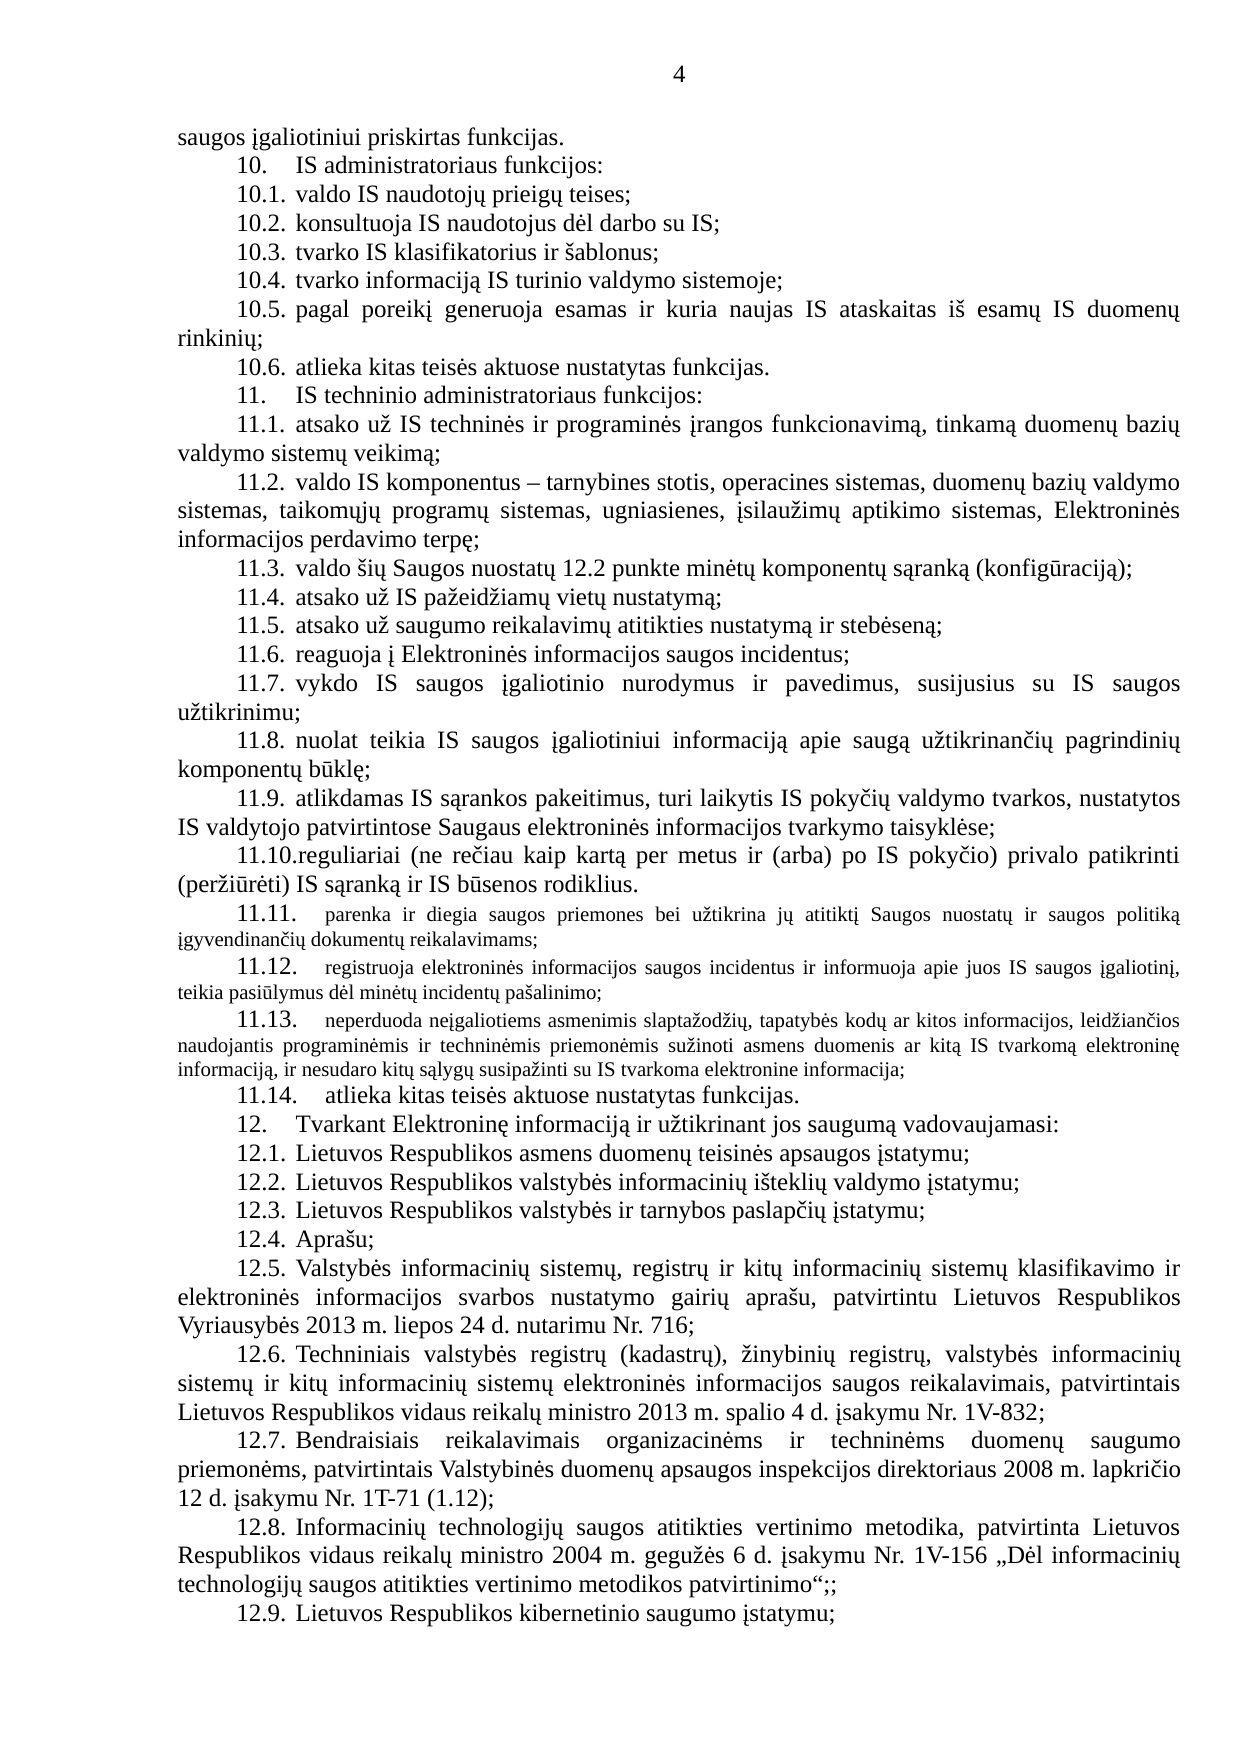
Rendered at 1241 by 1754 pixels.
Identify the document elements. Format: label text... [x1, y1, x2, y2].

text 11.6. reaguoja į Elektroninės informacijos saugos incidentus; [177, 639, 1181, 668]
text 12.4. Aprašu; [177, 1224, 1181, 1253]
text 11.2. valdo IS komponentus – tarnybines stotis, operacines sistemas, duomenų bazių valdymo sistemas, taikomųjų programų sistemas, ugniasienes, įsilaužimų aptikimo sistemas, Elektroninės informacijos perdavimo terpę; [177, 467, 1181, 553]
text 12. Tvarkant Elektroninę informaciją ir užtikrinant jos saugumą vadovaujamasi: [177, 1109, 1181, 1138]
text 12.6. Techniniais valstybės registrų (kadastrų), žinybinių registrų, valstybės informacinių sistemų ir kitų informacinių sistemų elektroninės informacijos saugos reikalavimais, patvirtintais Lietuvos Respublikos vidaus reikalų ministro 2013 m. spalio 4 d. įsakymu Nr. 1V-832; [177, 1339, 1181, 1426]
text 12.9. Lietuvos Respublikos kibernetinio saugumo įstatymu; [177, 1598, 1181, 1627]
text 11.12. registruoja elektroninės informacijos saugos incidentus ir informuoja apie juos IS saugos įgaliotinį, teikia pasiūlymus dėl minėtų incidentų pašalinimo; [177, 951, 1181, 1004]
text 11.5. atsako už saugumo reikalavimų atitikties nustatymą ir stebėseną; [177, 611, 1181, 639]
text 11.13. neperduoda neįgaliotiems asmenimis slaptažodžių, tapatybės kodų ar kitos informacijos, leidžiančios naudojantis programinėmis ir techninėmis priemonėmis sužinoti asmens duomenis ar kitą IS tvarkomą elektroninę informaciją, ir nesudaro kitų sąlygų susipažinti su IS tvarkoma elektronine informacija; [177, 1004, 1181, 1081]
text 12.5. Valstybės informacinių sistemų, registrų ir kitų informacinių sistemų klasifikavimo ir elektroninės informacijos svarbos nustatymo gairių aprašu, patvirtintu Lietuvos Respublikos Vyriausybės 2013 m. liepos 24 d. nutarimu Nr. 716; [177, 1253, 1181, 1339]
text 11.7. vykdo IS saugos įgaliotinio nurodymus ir pavedimus, susijusius su IS saugos užtikrinimu; [177, 668, 1181, 726]
text 12.7. Bendraisiais reikalavimais organizacinėms ir techninėms duomenų saugumo priemonėms, patvirtintais Valstybinės duomenų apsaugos inspekcijos direktoriaus 2008 m. lapkričio 12 d. įsakymu Nr. 1T-71 (1.12); [177, 1426, 1181, 1512]
text 11.4. atsako už IS pažeidžiamų vietų nustatymą; [177, 582, 1181, 611]
text 11.14. atlieka kitas teisės aktuose nustatytas funkcijas. [177, 1081, 1181, 1109]
text 12.8. Informacinių technologijų saugos atitikties vertinimo metodika, patvirtinta Lietuvos Respublikos vidaus reikalų ministro 2004 m. gegužės 6 d. įsakymu Nr. 1V-156 „Dėl informacinių technologijų saugos atitikties vertinimo metodikos patvirtinimo“;; [177, 1512, 1181, 1598]
text 11.9. atlikdamas IS sąrankos pakeitimus, turi laikytis IS pokyčių valdymo tvarkos, nustatytos IS valdytojo patvirtintose Saugaus elektroninės informacijos tvarkymo taisyklėse; [177, 783, 1181, 841]
text 12.1. Lietuvos Respublikos asmens duomenų teisinės apsaugos įstatymu; [177, 1138, 1181, 1167]
text 12.3. Lietuvos Respublikos valstybės ir tarnybos paslapčių įstatymu; [177, 1196, 1181, 1224]
text 10.2. konsultuoja IS naudotojus dėl darbo su IS; [177, 208, 1181, 237]
text 10.1. valdo IS naudotojų prieigų teises; [177, 179, 1181, 208]
text 11.1. atsako už IS techninės ir programinės įrangos funkcionavimą, tinkamą duomenų bazių valdymo sistemų veikimą; [177, 409, 1181, 467]
text 11.10. reguliariai (ne rečiau kaip kartą per metus ir (arba) po IS pokyčio) privalo patikrinti (peržiūrėti) IS sąranką ir IS būsenos rodiklius. [177, 841, 1181, 898]
text 10.5. pagal poreikį generuoja esamas ir kuria naujas IS ataskaitas iš esamų IS duomenų rinkinių; [177, 294, 1181, 352]
text saugos įgaliotiniui priskirtas funkcijas. [177, 122, 1181, 151]
text 11.11. parenka ir diegia saugos priemones bei užtikrina jų atitiktį Saugos nuostatų ir saugos politiką įgyvendinančių dokumentų reikalavimams; [177, 898, 1181, 951]
text 10. IS administratoriaus funkcijos: [177, 151, 1181, 179]
text 10.4. tvarko informaciją IS turinio valdymo sistemoje; [177, 266, 1181, 294]
text 12.2. Lietuvos Respublikos valstybės informacinių išteklių valdymo įstatymu; [177, 1167, 1181, 1196]
text 11.8. nuolat teikia IS saugos įgaliotiniui informaciją apie saugą užtikrinančių pagrindinių komponentų būklę; [177, 726, 1181, 783]
text 11.3. valdo šių Saugos nuostatų 12.2 punkte minėtų komponentų sąranką (konfigūraciją); [177, 553, 1181, 582]
text 10.3. tvarko IS klasifikatorius ir šablonus; [177, 237, 1181, 266]
text 10.6. atlieka kitas teisės aktuose nustatytas funkcijas. [177, 352, 1181, 381]
text 11. IS techninio administratoriaus funkcijos: [177, 381, 1181, 409]
